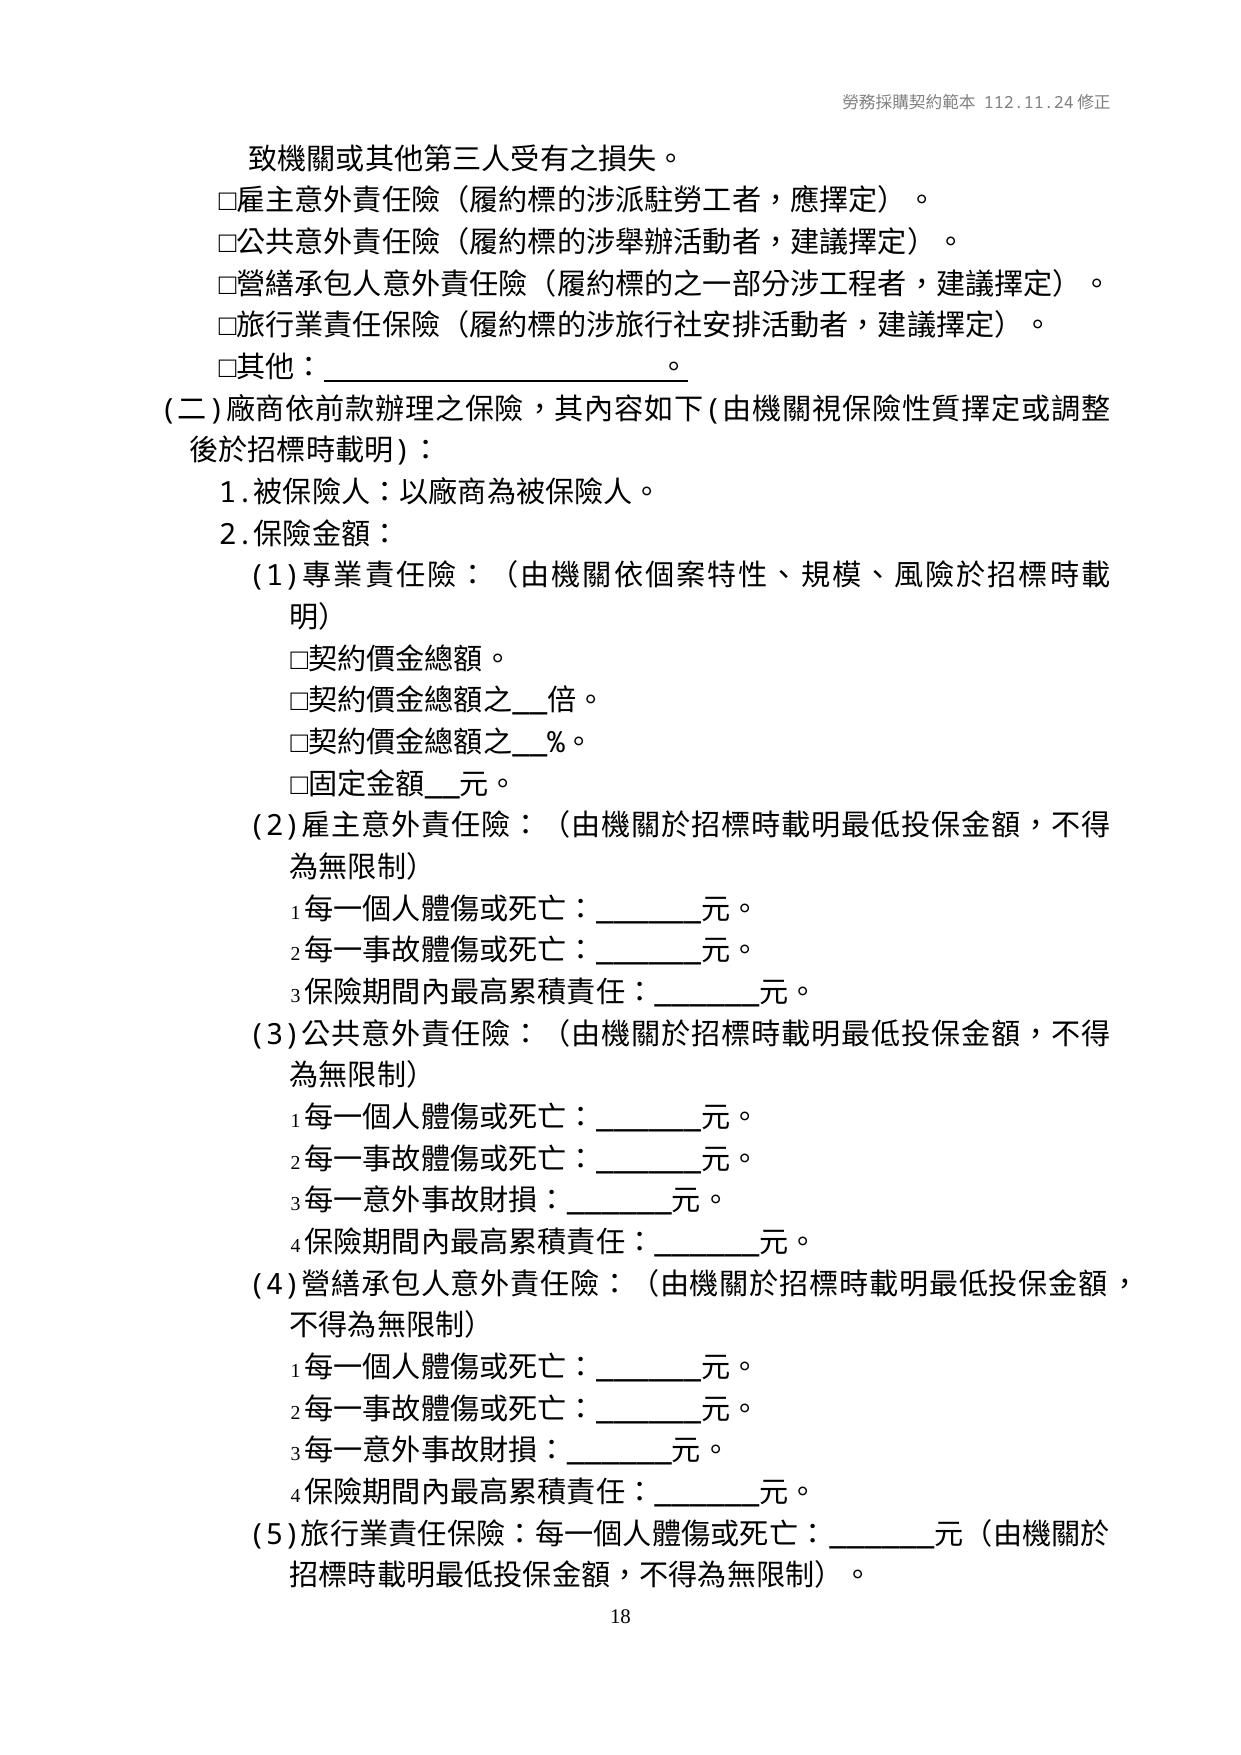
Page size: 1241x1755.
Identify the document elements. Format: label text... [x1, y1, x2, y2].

text 1每一個人體傷或死亡：______元。 [290, 1344, 1110, 1386]
text (3)公共意外責任險：（由機關於招標時載明最低投保金額，不得為無限制） [248, 1011, 1110, 1094]
text (1)專業責任險：（由機關依個案特性、規模、風險於招標時載明） [248, 552, 1110, 636]
text 2.保險金額： [218, 511, 1110, 552]
text 1每一個人體傷或死亡：______元。 [290, 886, 1110, 927]
text □旅行業責任保險（履約標的涉旅行社安排活動者，建議擇定）。 [218, 302, 1110, 344]
text (二)廠商依前款辦理之保險，其內容如下(由機關視保險性質擇定或調整後於招標時載明)： [159, 386, 1110, 469]
text □營繕承包人意外責任險（履約標的之一部分涉工程者，建議擇定）。 [218, 261, 1110, 302]
text 2每一事故體傷或死亡：______元。 [290, 1136, 1110, 1177]
text 2每一事故體傷或死亡：______元。 [290, 927, 1110, 969]
text □公共意外責任險（履約標的涉舉辦活動者，建議擇定）。 [218, 219, 1110, 261]
text □契約價金總額。 [290, 636, 1110, 677]
text 4保險期間內最高累積責任：______元。 [290, 1469, 1110, 1511]
text 1每一個人體傷或死亡：______元。 [290, 1094, 1110, 1136]
text (4)營繕承包人意外責任險：（由機關於招標時載明最低投保金額，不得為無限制） [248, 1261, 1110, 1344]
text (2)雇主意外責任險：（由機關於招標時載明最低投保金額，不得為無限制） [248, 802, 1110, 886]
text 致機關或其他第三人受有之損失。 [218, 136, 1110, 177]
text □契約價金總額之__倍。 [290, 677, 1110, 719]
text (5)旅行業責任保險：每一個人體傷或死亡：______元（由機關於招標時載明最低投保金額，不得為無限制）。 [248, 1511, 1110, 1594]
text 4保險期間內最高累積責任：______元。 [290, 1219, 1110, 1261]
text □契約價金總額之__%。 [290, 719, 1110, 761]
text □雇主意外責任險（履約標的涉派駐勞工者，應擇定）。 [218, 177, 1110, 219]
text □固定金額__元。 [290, 761, 1110, 802]
text 3每一意外事故財損：______元。 [290, 1427, 1110, 1469]
text 3每一意外事故財損：______元。 [290, 1177, 1110, 1219]
text 3保險期間內最高累積責任：______元。 [290, 969, 1110, 1011]
text 2每一事故體傷或死亡：______元。 [290, 1386, 1110, 1427]
text □其他： 。 [218, 344, 1110, 386]
text 1.被保險人：以廠商為被保險人。 [218, 469, 1110, 511]
